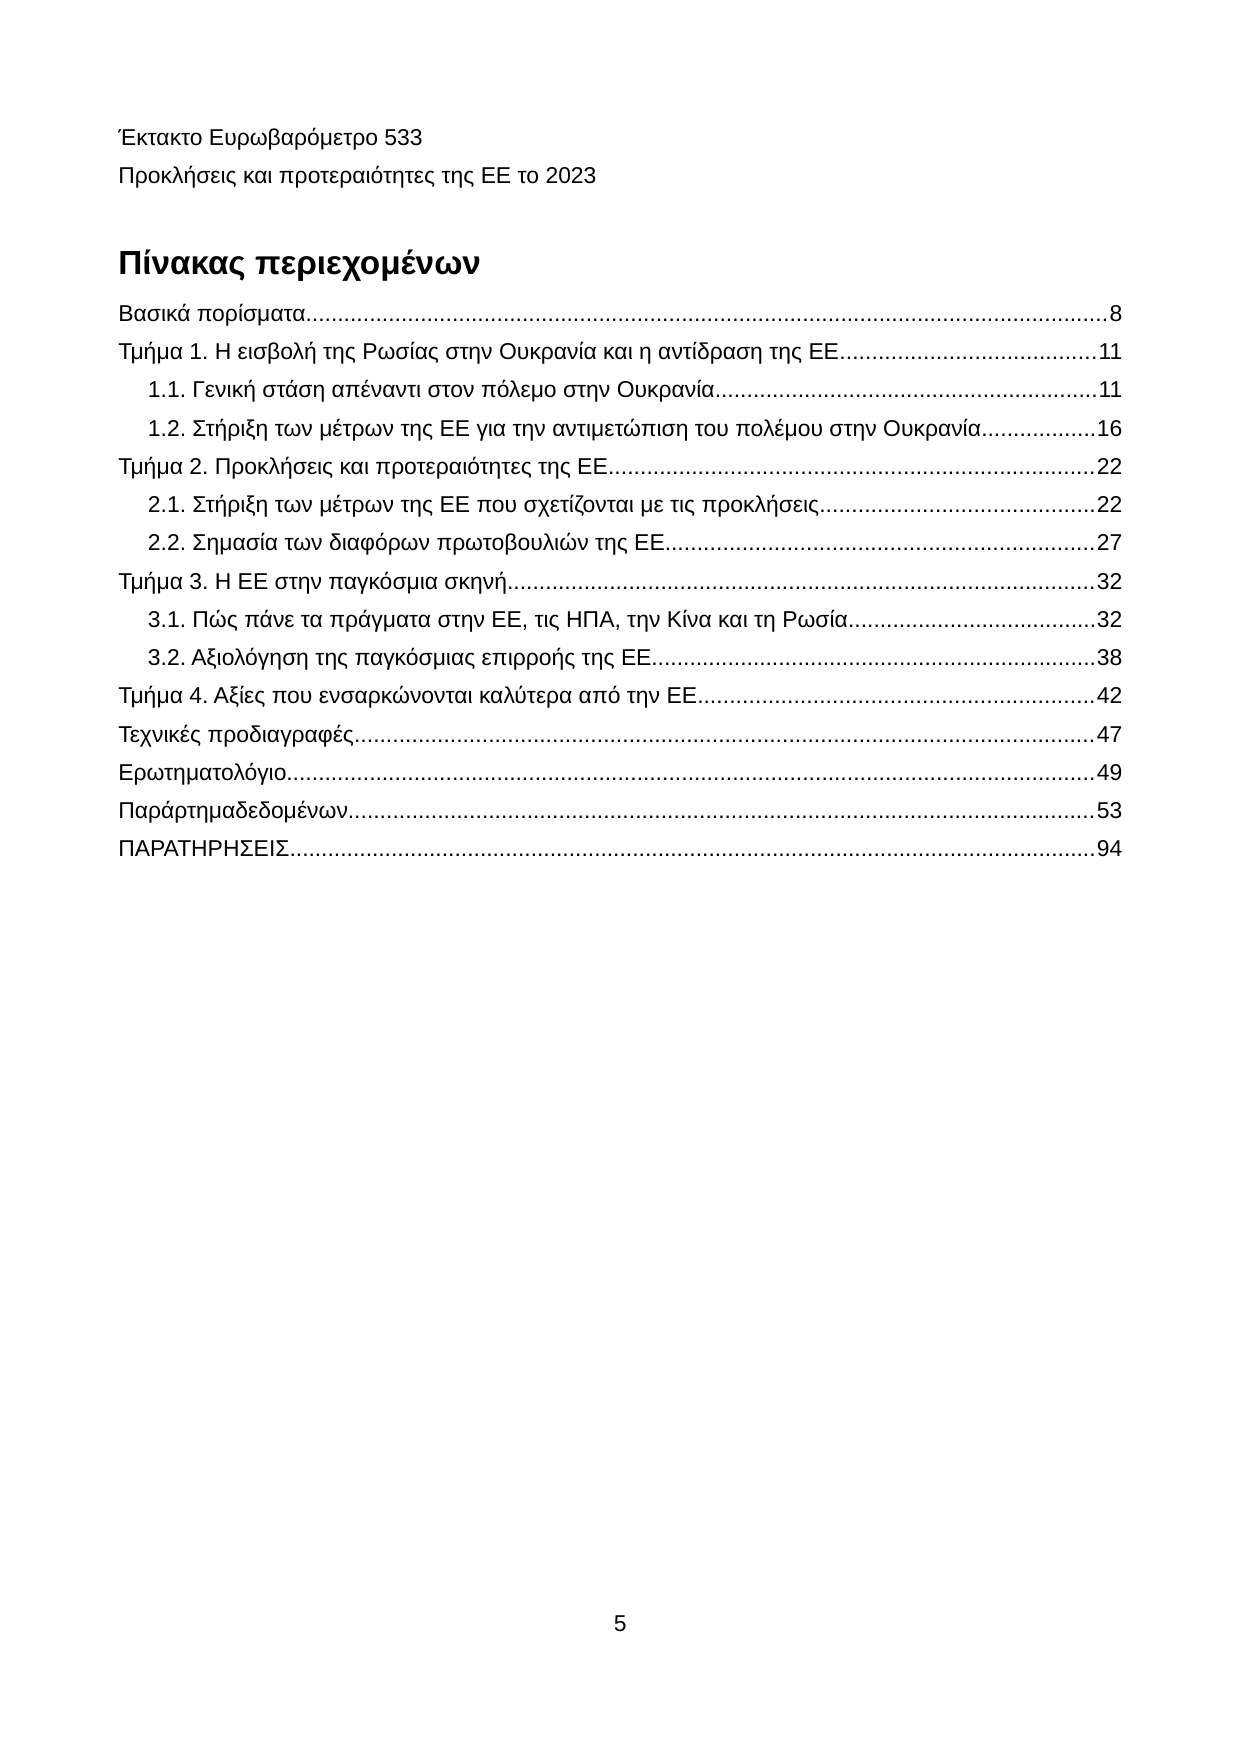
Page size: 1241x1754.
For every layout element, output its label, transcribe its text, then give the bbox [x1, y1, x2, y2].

text 2.2. Σημασία των διαφόρων πρωτοβουλιών της ΕΕ 27 [148, 529, 1122, 556]
text 3.2. Αξιολόγηση της παγκόσμιας επιρροής της ΕΕ 38 [148, 644, 1122, 670]
text ΠΑΡΑΤΗΡΗΣΕΙΣ 94 [118, 835, 1122, 862]
text 1.1. Γενική στάση απέναντι στον πόλεμο στην Ουκρανία 11 [148, 376, 1122, 403]
text Τμήμα 1. Η εισβολή της Ρωσίας στην Ουκρανία και η αντίδραση της ΕΕ 11 [118, 338, 1122, 364]
text Ερωτηματολόγιο 49 [118, 759, 1122, 785]
text Τμήμα 2. Προκλήσεις και προτεραιότητες της ΕΕ 22 [118, 453, 1122, 479]
text Βασικά πορίσματα 8 [118, 300, 1122, 326]
text Τμήμα 3. Η ΕΕ στην παγκόσμια σκηνή 32 [118, 568, 1122, 594]
text Τεχνικές προδιαγραφές 47 [118, 721, 1122, 747]
text 2.1. Στήριξη των μέτρων της ΕΕ που σχετίζονται με τις προκλήσεις 22 [148, 491, 1122, 517]
text Τμήμα 4. Αξίες που ενσαρκώνονται καλύτερα από την ΕΕ 42 [118, 682, 1122, 709]
subtitle Πίνακας περιεχομένων [118, 243, 1122, 282]
text 1.2. Στήριξη των μέτρων της ΕΕ για την αντιμετώπιση του πολέμου στην Ουκρανία 16 [148, 415, 1122, 441]
text Παράρτημαδεδομένων 53 [118, 797, 1122, 823]
text 3.1. Πώς πάνε τα πράγματα στην ΕΕ, τις ΗΠΑ, την Κίνα και τη Ρωσία 32 [148, 606, 1122, 632]
